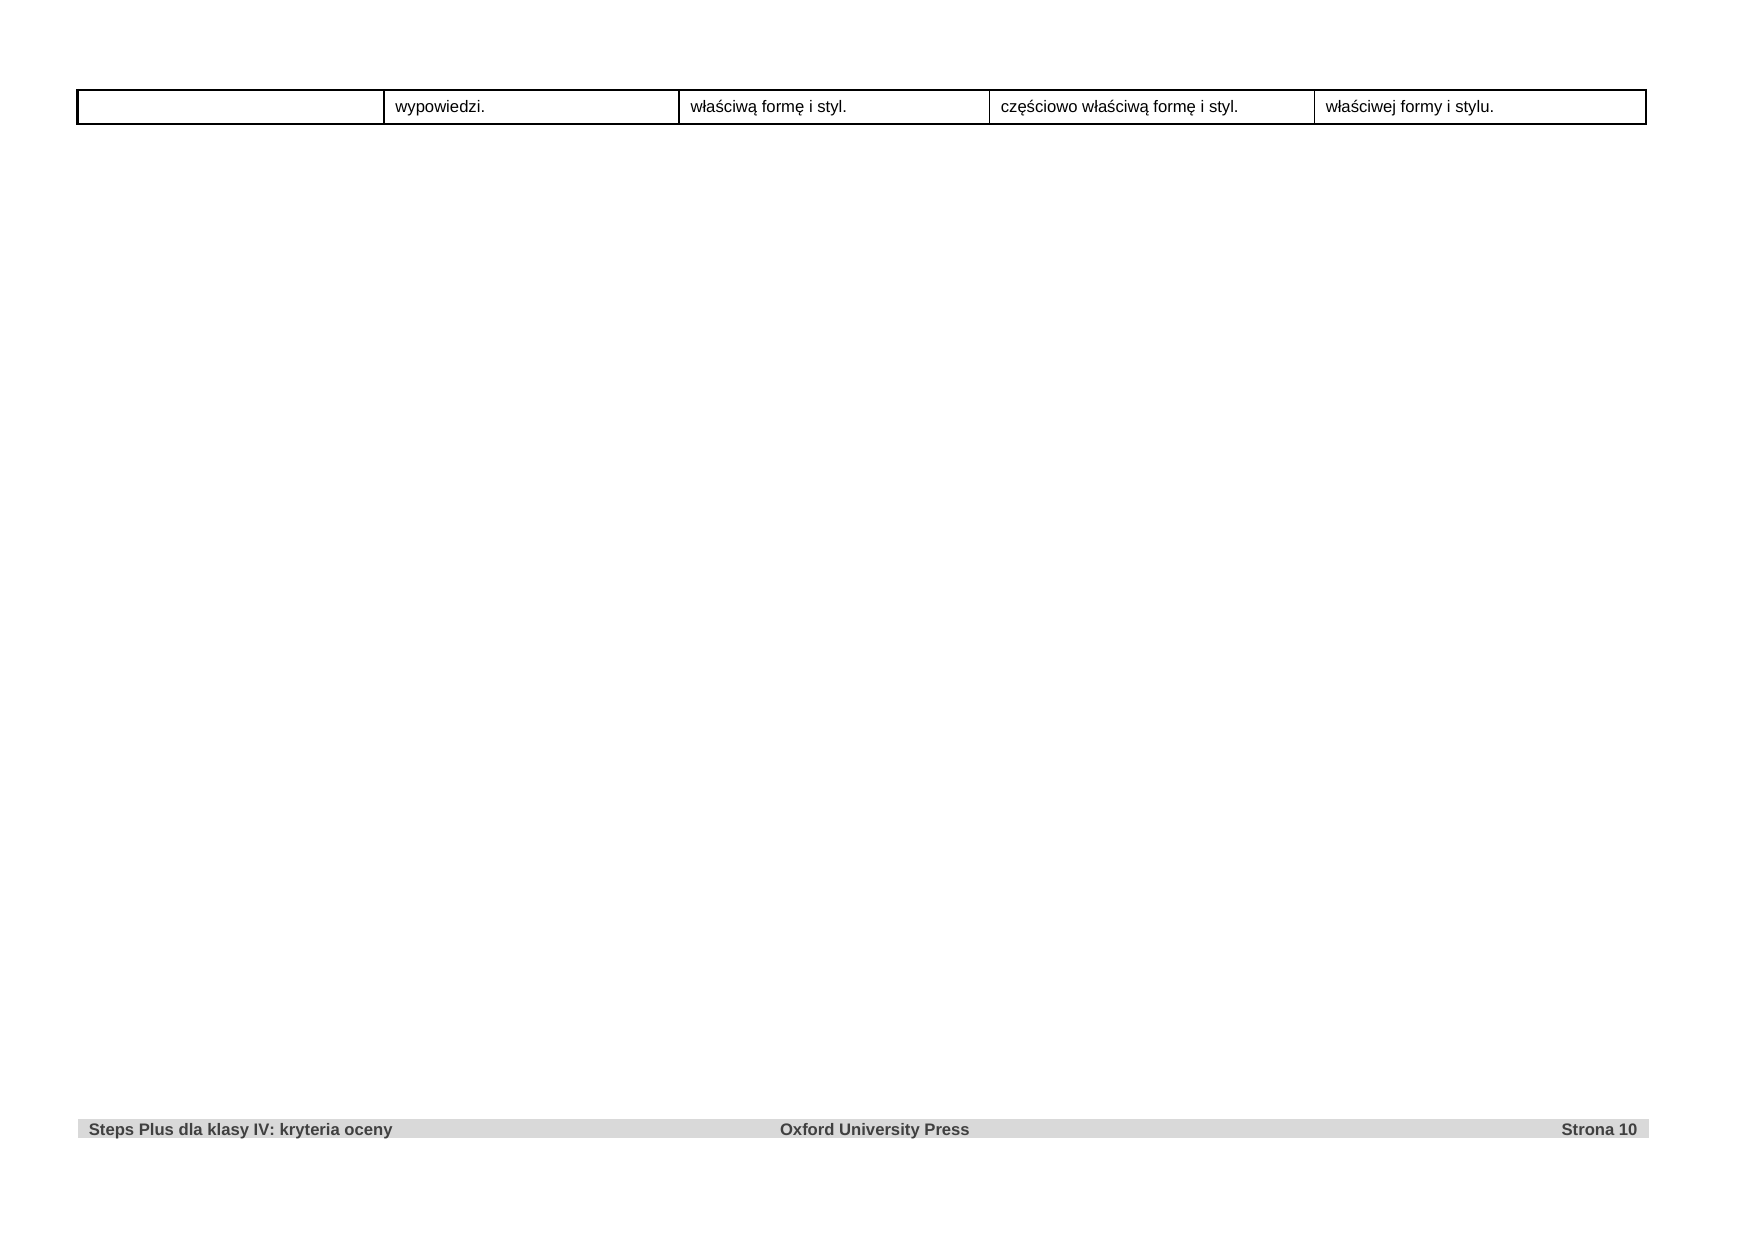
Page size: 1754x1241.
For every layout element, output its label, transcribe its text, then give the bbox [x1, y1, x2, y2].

table_cell właściwą formę i styl. [680, 91, 989, 122]
table_cell wypowiedzi. [385, 91, 678, 122]
table_cell właściwej formy i stylu. [1315, 91, 1645, 122]
table_cell częściowo właściwą formę i styl. [990, 91, 1314, 122]
table_cell [79, 91, 383, 122]
